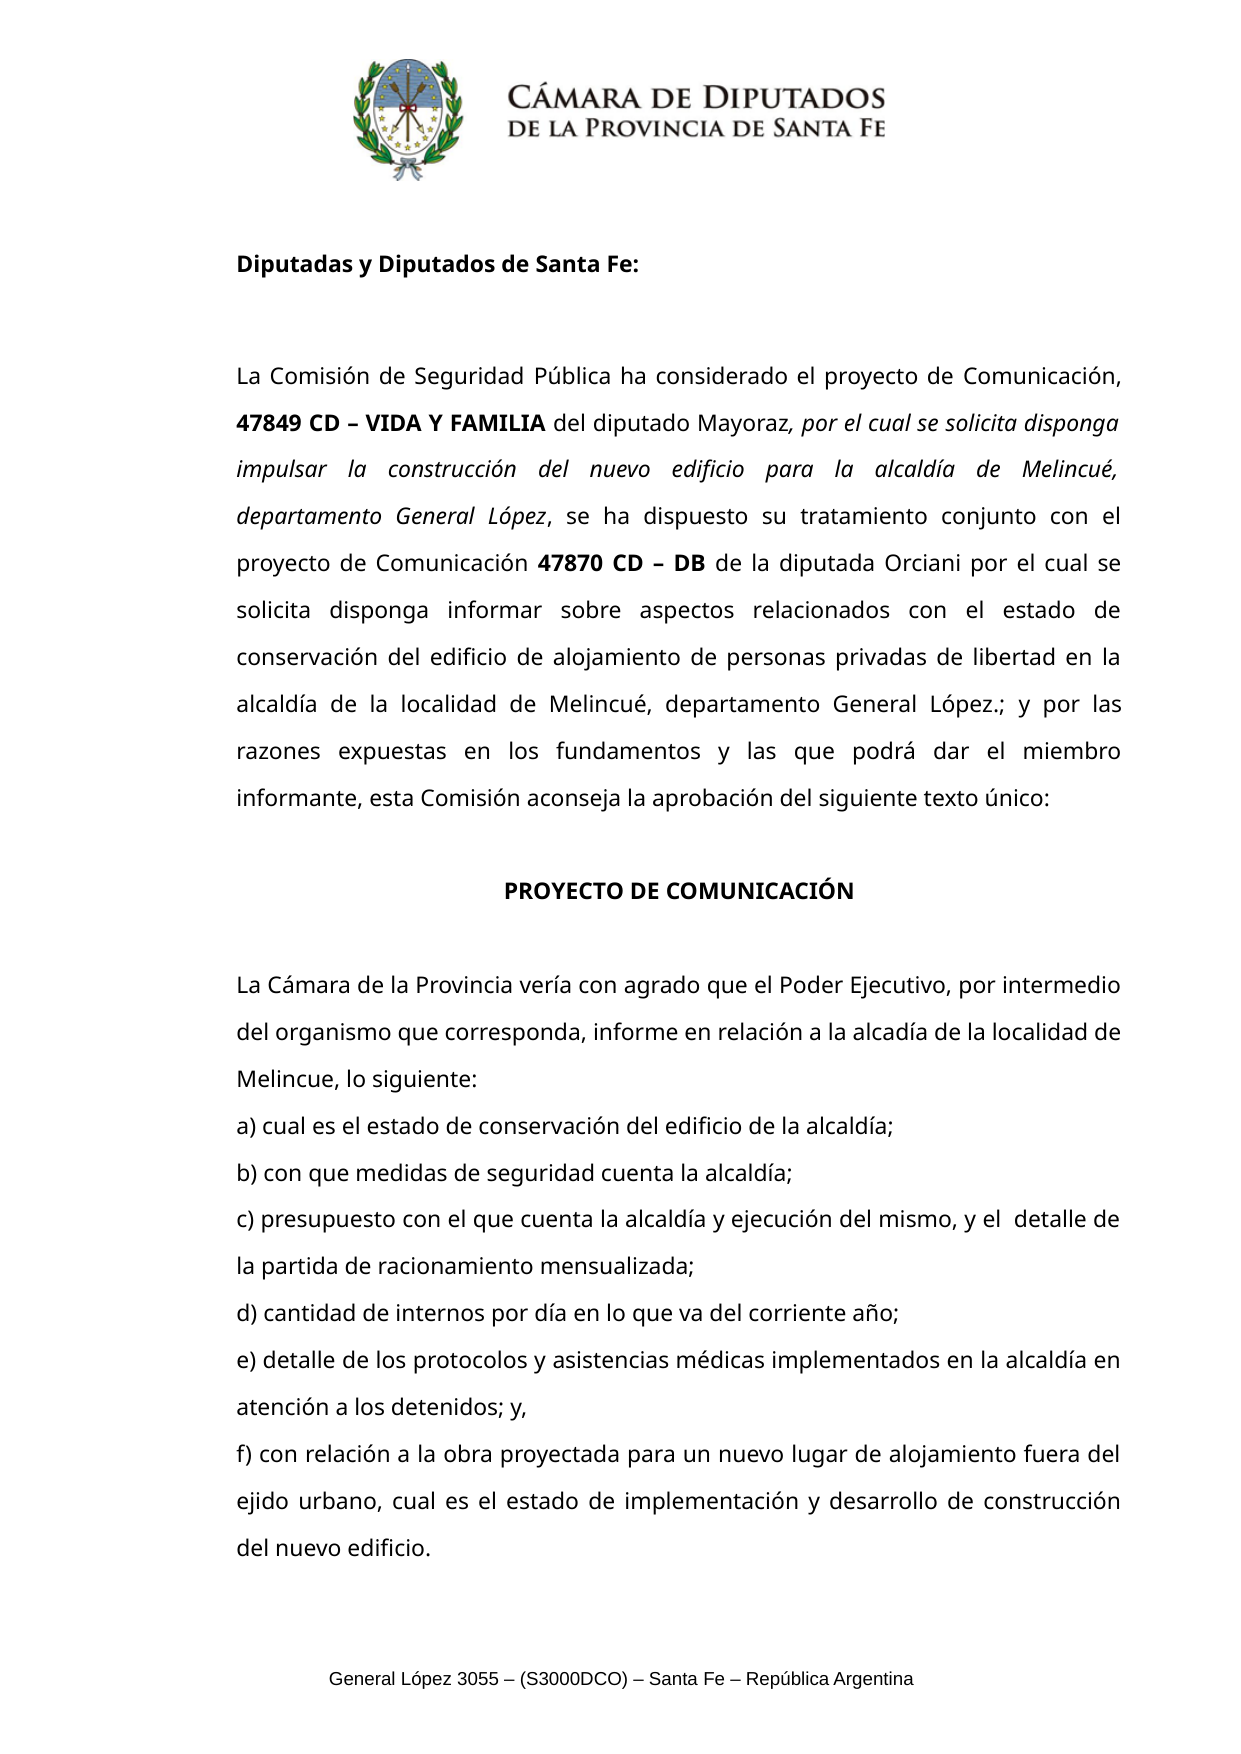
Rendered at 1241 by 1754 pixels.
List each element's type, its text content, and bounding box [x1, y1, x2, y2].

text La Cámara de la Provincia vería con agrado que el Poder Ejecutivo, por intermedio del organismo que corresponda, informe en relación a la alcadía de la localidad de Melincue, lo siguiente: [236, 969, 1122, 1094]
text b) con que medidas de seguridad cuenta la alcaldía; [236, 1157, 1122, 1188]
text Diputadas y Diputados de Santa Fe: [236, 248, 1122, 279]
text PROYECTO DE COMUNICACIÓN [236, 875, 1122, 907]
text f) con relación a la obra proyectada para un nuevo lugar de alojamiento fuera del ejido urbano, cual es el estado de implementación y desarrollo de construcción del nuevo edificio. [236, 1438, 1122, 1563]
text e) detalle de los protocolos y asistencias médicas implementados en la alcaldía en atención a los detenidos; y, [236, 1344, 1122, 1422]
text d) cantidad de internos por día en lo que va del corriente año; [236, 1297, 1122, 1328]
text La Comisión de Seguridad Pública ha considerado el proyecto de Comunicación, 47849 CD – VIDA Y FAMILIA del diputado Mayoraz, por el cual se solicita disponga impulsar la construcción del nuevo edificio para la alcaldía de Melincué, departamento General López, se ha dispuesto su tratamiento conjunto con el proyecto de Comunicación 47870 CD – DB de la diputada Orciani por el cual se solicita disponga informar sobre aspectos relacionados con el estado de conservación del edificio de alojamiento de personas privadas de libertad en la alcaldía de la localidad de Melincué, departamento General López.; y por las razones expuestas en los fundamentos y las que podrá dar el miembro informante, esta Comisión aconseja la aprobación del siguiente texto único: [236, 360, 1122, 813]
text c) presupuesto con el que cuenta la alcaldía y ejecución del mismo, y el detalle de la partida de racionamiento mensualizada; [236, 1203, 1122, 1282]
text a) cual es el estado de conservación del edificio de la alcaldía; [236, 1110, 1122, 1141]
